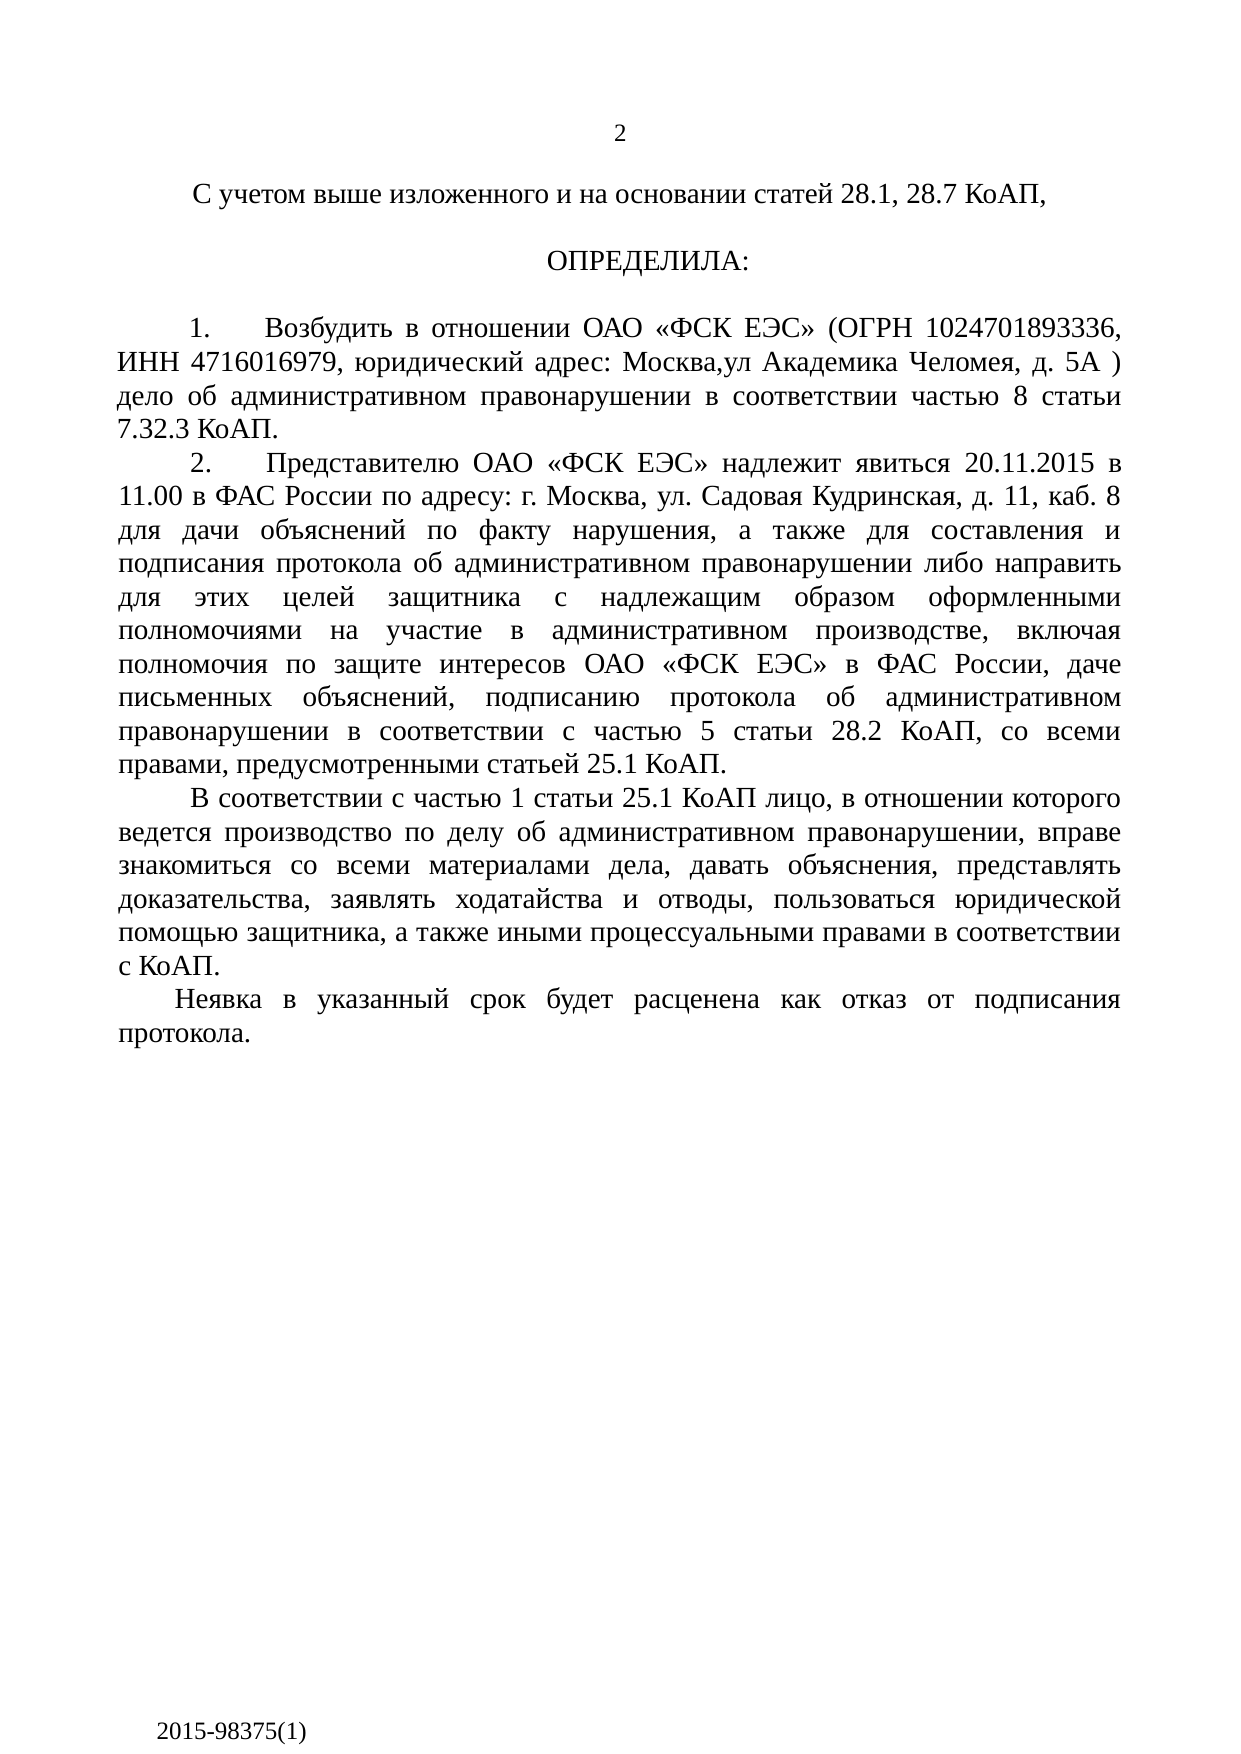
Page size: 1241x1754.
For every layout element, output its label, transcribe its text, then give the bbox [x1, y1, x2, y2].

list Возбудить в отношении ОАО «ФСК ЕЭС» (ОГРН 1024701893336, ИНН 4716016979, юридический адрес: Москва,ул Академика Челомея, д. 5А ) дело об административном правонарушении в соответствии частью 8 статьи 7.32.3 КоАП. [117, 311, 1122, 445]
text ОПРЕДЕЛИЛА: [118, 243, 1122, 277]
list Представителю ОАО «ФСК ЕЭС» надлежит явиться 20.11.2015 в 11.00 в ФАС России по адресу: г. Москва, ул. Садовая Кудринская, д. 11, каб. 8 для дачи объяснений по факту нарушения, а также для составления и подписания протокола об административном правонарушении либо направить для этих целей защитника с надлежащим образом оформленными полномочиями на участие в административном производстве, включая полномочия по защите интересов ОАО «ФСК ЕЭС» в ФАС России, даче письменных объяснений, подписанию протокола об административном правонарушении в соответствии с частью 5 статьи 28.2 КоАП, со всеми правами, предусмотренными статьей 25.1 КоАП. [118, 445, 1122, 780]
text Неявка в указанный срок будет расценена как отказ от подписания протокола. [118, 981, 1122, 1048]
text В соответствии с частью 1 статьи 25.1 КоАП лицо, в отношении которого ведется производство по делу об административном правонарушении, вправе знакомиться со всеми материалами дела, давать объяснения, представлять доказательства, заявлять ходатайства и отводы, пользоваться юридической помощью защитника, а также иными процессуальными правами в соответствии с КоАП. [118, 780, 1122, 981]
text С учетом выше изложенного и на основании статей 28.1, 28.7 КоАП, [118, 176, 1122, 210]
